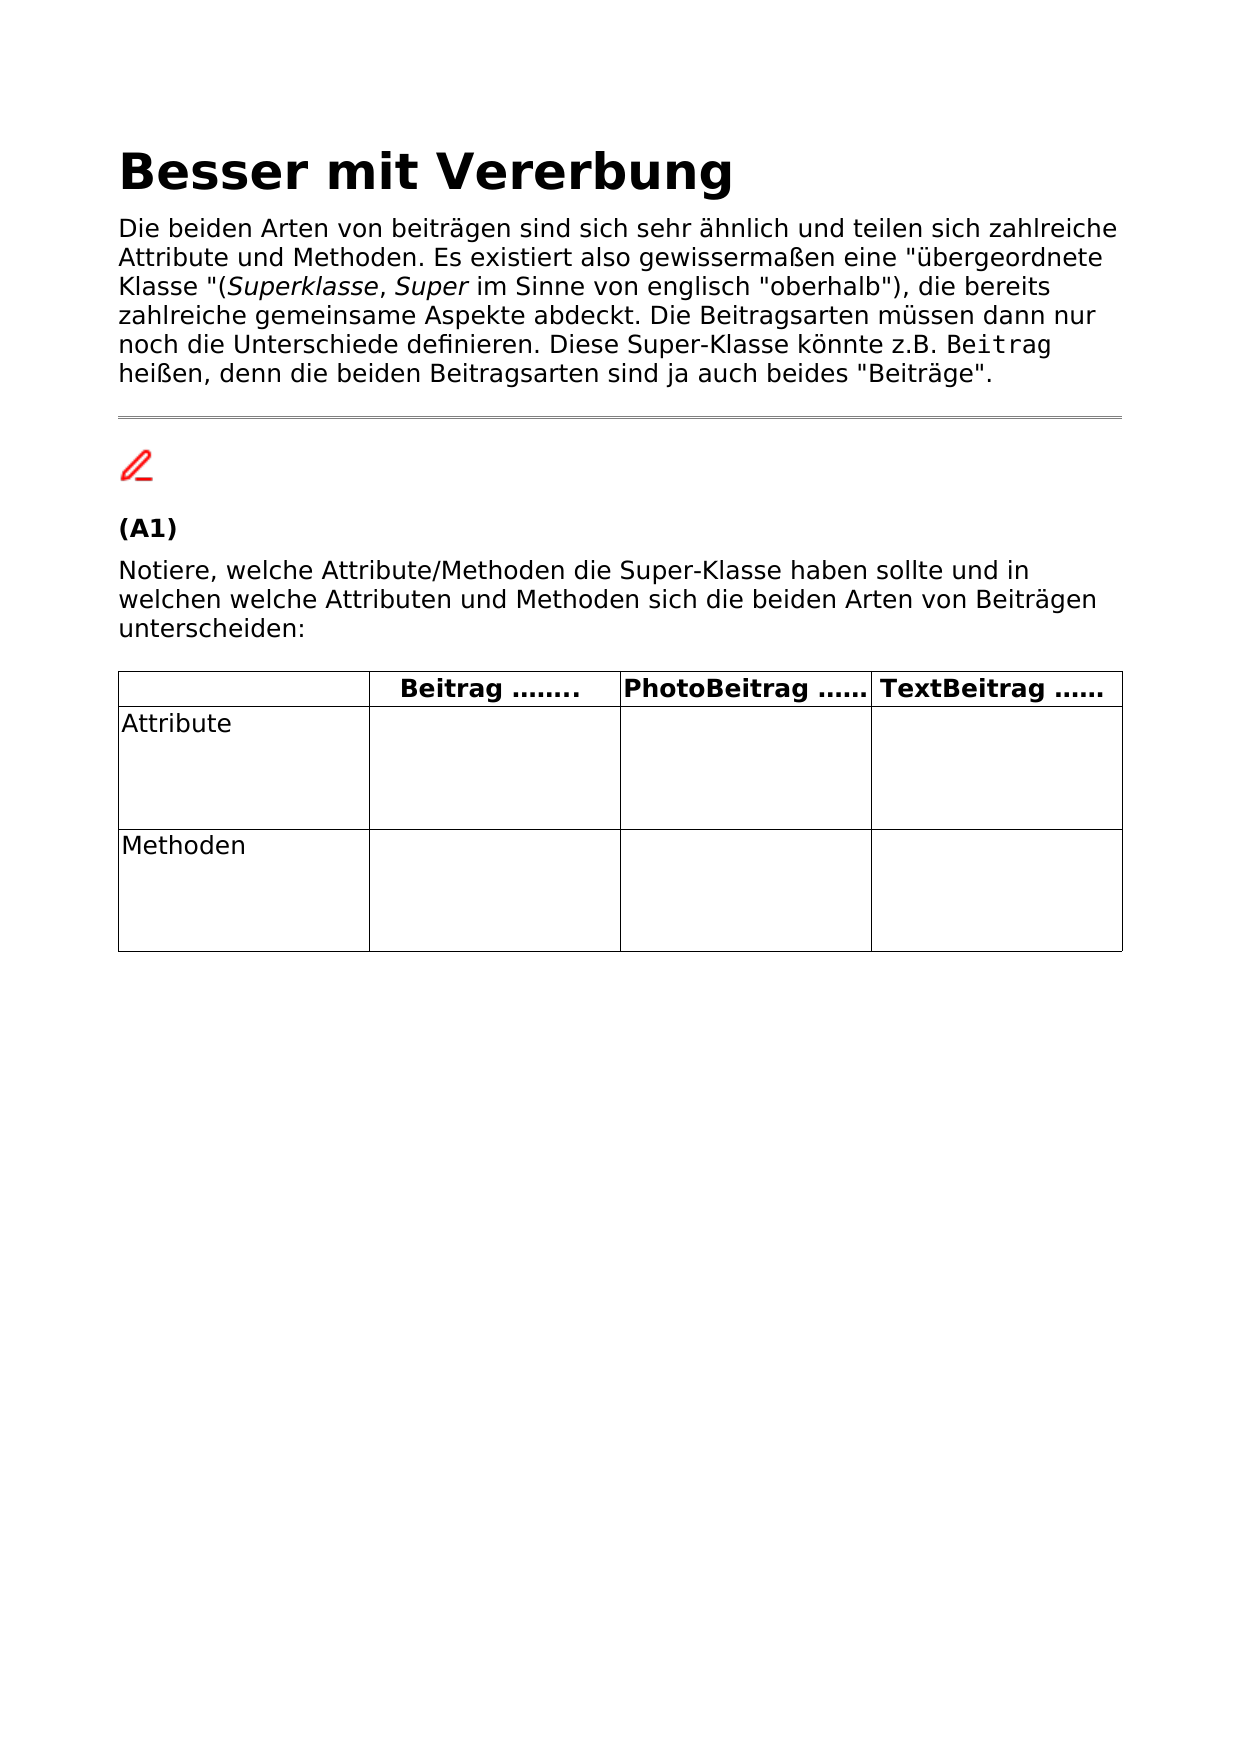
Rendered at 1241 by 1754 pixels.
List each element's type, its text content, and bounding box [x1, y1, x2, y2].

subtitle (A1) [118, 514, 1122, 543]
table_header [119, 672, 369, 706]
table_cell [621, 707, 871, 828]
text Notiere, welche Attribute/Methoden die Super-Klasse haben sollte und in welchen welche Attributen und Methoden sich die beiden Arten von Beiträgen unterscheiden: [118, 556, 1122, 643]
picture [118, 447, 156, 486]
table_header Beitrag …….. [370, 672, 620, 706]
table_header TextBeitrag …… [872, 672, 1122, 706]
table_cell Attribute [119, 707, 369, 828]
table_cell [370, 707, 620, 828]
table_cell [872, 707, 1122, 828]
table_cell [872, 830, 1122, 951]
table_cell [370, 830, 620, 951]
table_cell [621, 830, 871, 951]
table_cell Methoden [119, 830, 369, 951]
subtitle Besser mit Vererbung [118, 143, 1122, 201]
table_header PhotoBeitrag …… [621, 672, 871, 706]
text Die beiden Arten von beiträgen sind sich sehr ähnlich und teilen sich zahlreiche Attribute und Methoden. Es existiert also gewissermaßen eine "übergeordnete Klasse "(Superklasse, Super im Sinne von englisch "oberhalb"), die bereits zahlreiche gemeinsame Aspekte abdeckt. Die Beitragsarten müssen dann nur noch die Unterschiede definieren. Diese Super-Klasse könnte z.B. Beitrag heißen, denn die beiden Beitragsarten sind ja auch beides "Beiträge". [118, 214, 1122, 389]
